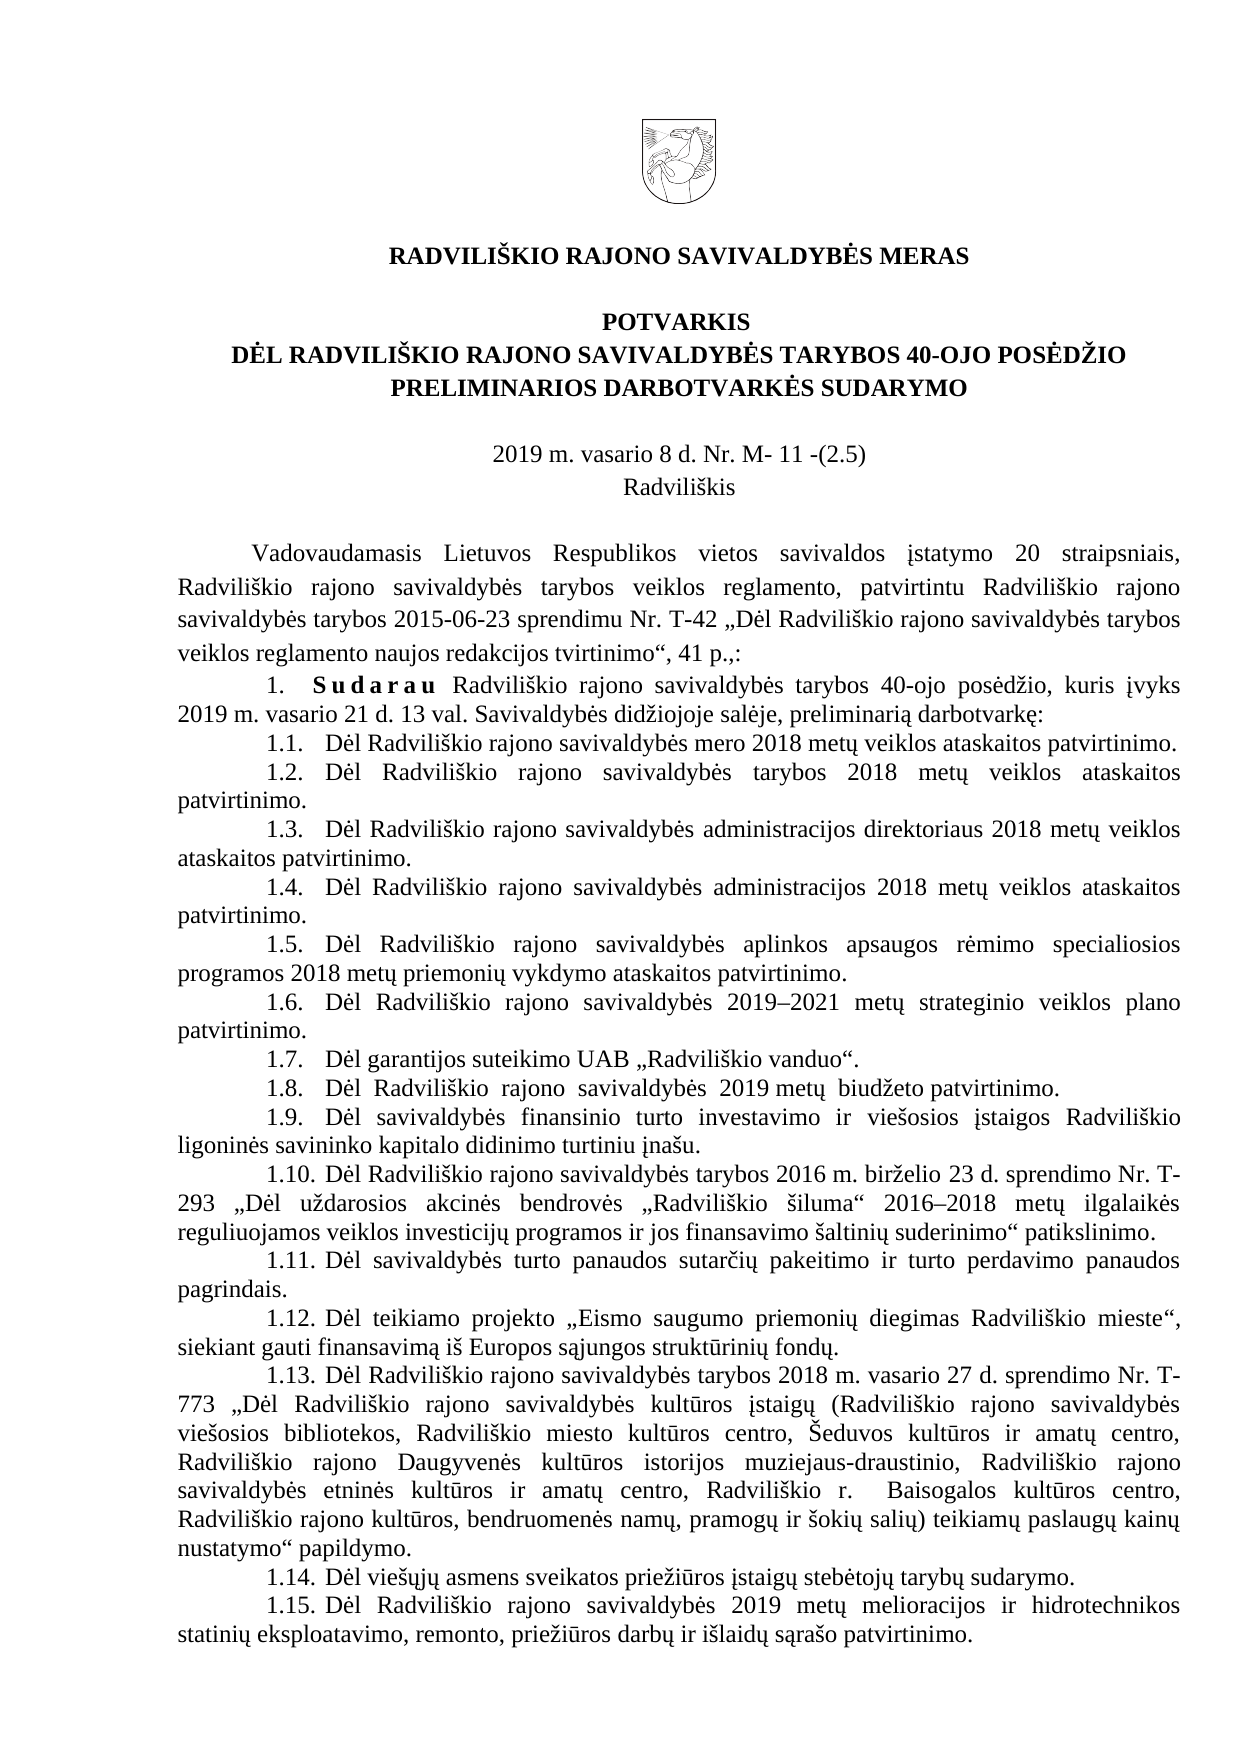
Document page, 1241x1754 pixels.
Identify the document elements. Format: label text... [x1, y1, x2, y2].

text 1.1. Dėl Radviliškio rajono savivaldybės mero 2018 metų veiklos ataskaitos patvirtinimo. [177, 728, 1181, 757]
text 1.15. Dėl Radviliškio rajono savivaldybės 2019 metų melioracijos ir hidrotechnikos statinių eksploatavimo, remonto, priežiūros darbų ir išlaidų sąrašo patvirtinimo. [177, 1591, 1181, 1648]
text 1.13. Dėl Radviliškio rajono savivaldybės tarybos 2018 m. vasario 27 d. sprendimo Nr. T-773 „Dėl Radviliškio rajono savivaldybės kultūros įstaigų (Radviliškio rajono savivaldybės viešosios bibliotekos, Radviliškio miesto kultūros centro, Šeduvos kultūros ir amatų centro, Radviliškio rajono Daugyvenės kultūros istorijos muziejaus-draustinio, Radviliškio rajono savivaldybės etninės kultūros ir amatų centro, Radviliškio r. Baisogalos kultūros centro, Radviliškio rajono kultūros, bendruomenės namų, pramogų ir šokių salių) teikiamų paslaugų kainų nustatymo“ papildymo. [177, 1361, 1181, 1562]
text 1.10. Dėl Radviliškio rajono savivaldybės tarybos 2016 m. birželio 23 d. sprendimo Nr. T-293 „Dėl uždarosios akcinės bendrovės „Radviliškio šiluma“ 2016–2018 metų ilgalaikės reguliuojamos veiklos investicijų programos ir jos finansavimo šaltinių suderinimo“ patikslinimo. [177, 1159, 1181, 1246]
text 1.9. Dėl savivaldybės finansinio turto investavimo ir viešosios įstaigos Radviliškio ligoninės savininko kapitalo didinimo turtiniu įnašu. [177, 1102, 1181, 1159]
text Vadovaudamasis Lietuvos Respublikos vietos savivaldos įstatymo 20 straipsniais, Radviliškio rajono savivaldybės tarybos veiklos reglamento, patvirtintu Radviliškio rajono savivaldybės tarybos 2015-06-23 sprendimu Nr. T-42 „Dėl Radviliškio rajono savivaldybės tarybos veiklos reglamento naujos redakcijos tvirtinimo“, 41 p.,: [177, 538, 1181, 666]
text 1.4. Dėl Radviliškio rajono savivaldybės administracijos 2018 metų veiklos ataskaitos patvirtinimo. [177, 872, 1181, 929]
text RADVILIŠKIO RAJONO SAVIVALDYBĖS MERAS [177, 241, 1181, 270]
text 1.5. Dėl Radviliškio rajono savivaldybės aplinkos apsaugos rėmimo specialiosios programos 2018 metų priemonių vykdymo ataskaitos patvirtinimo. [177, 929, 1181, 987]
text 1.12. Dėl teikiamo projekto „Eismo saugumo priemonių diegimas Radviliškio mieste“, siekiant gauti finansavimą iš Europos sąjungos struktūrinių fondų. [177, 1303, 1181, 1361]
text 1.3. Dėl Radviliškio rajono savivaldybės administracijos direktoriaus 2018 metų veiklos ataskaitos patvirtinimo. [177, 814, 1181, 872]
text 1.8. Dėl Radviliškio rajono savivaldybės 2019 metų biudžeto patvirtinimo. [177, 1073, 1181, 1102]
text Radviliškis [177, 472, 1181, 501]
text 1.2. Dėl Radviliškio rajono savivaldybės tarybos 2018 metų veiklos ataskaitos patvirtinimo. [177, 757, 1181, 814]
text 1. Sudarau Radviliškio rajono savivaldybės tarybos 40-ojo posėdžio, kuris įvyks 2019 m. vasario 21 d. 13 val. Savivaldybės didžiojoje salėje, preliminarią darbotvarkę: [177, 671, 1181, 728]
text DĖL RADVILIŠKIO RAJONO SAVIVALDYBĖS TARYBOS 40-OJO POSĖDŽIO PRELIMINARIOS DARBOTVARKĖS SUDARYMO [177, 340, 1181, 402]
text POTVARKIS [177, 307, 1181, 336]
text 1.6. Dėl Radviliškio rajono savivaldybės 2019–2021 metų strateginio veiklos plano patvirtinimo. [177, 987, 1181, 1044]
text 1.11. Dėl savivaldybės turto panaudos sutarčių pakeitimo ir turto perdavimo panaudos pagrindais. [177, 1246, 1181, 1303]
text 1.14. Dėl viešųjų asmens sveikatos priežiūros įstaigų stebėtojų tarybų sudarymo. [177, 1562, 1181, 1591]
text 2019 m. vasario 8 d. Nr. M- 11 -(2.5) [177, 439, 1181, 468]
text 1.7. Dėl garantijos suteikimo UAB „Radviliškio vanduo“. [177, 1044, 1181, 1073]
